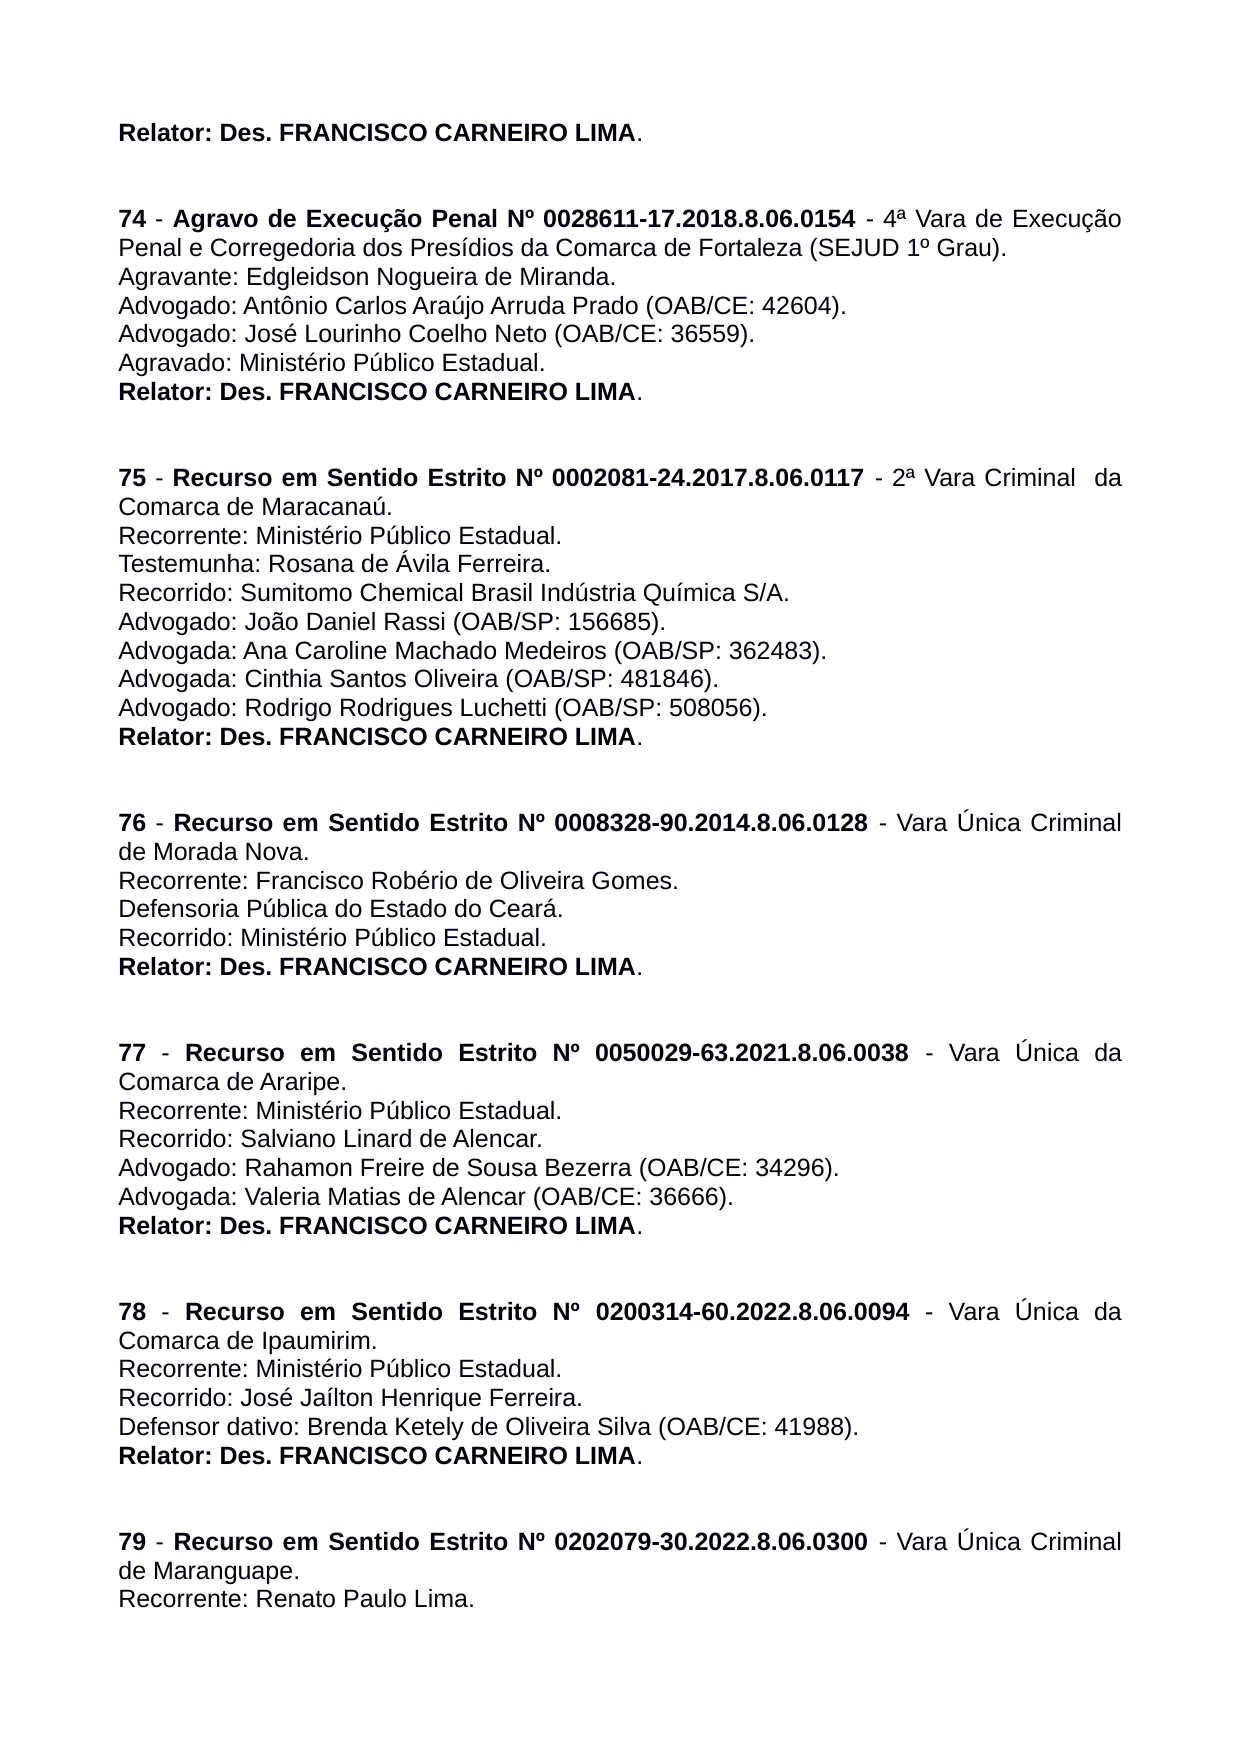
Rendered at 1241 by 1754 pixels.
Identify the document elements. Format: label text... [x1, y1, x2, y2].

text Advogado: Rahamon Freire de Sousa Bezerra (OAB/CE: 34296). [118, 1153, 1122, 1182]
text Advogada: Valeria Matias de Alencar (OAB/CE: 36666). [118, 1182, 1122, 1211]
text Defensor dativo: Brenda Ketely de Oliveira Silva (OAB/CE: 41988). [118, 1412, 1122, 1441]
text Defensoria Pública do Estado do Ceará. [118, 894, 1122, 923]
text Recorrente: Ministério Público Estadual. [118, 521, 1122, 549]
text Recorrido: Ministério Público Estadual. [118, 923, 1122, 952]
text Advogado: José Lourinho Coelho Neto (OAB/CE: 36559). [118, 319, 1122, 348]
text Recorrente: Ministério Público Estadual. [118, 1354, 1122, 1383]
text Recorrido: José Jaílton Henrique Ferreira. [118, 1383, 1122, 1412]
text 78 - Recurso em Sentido Estrito Nº 0200314-60.2022.8.06.0094 - Vara Única da Comarca de Ipaumirim. [118, 1297, 1122, 1354]
text Agravado: Ministério Público Estadual. [118, 348, 1122, 377]
text Advogado: João Daniel Rassi (OAB/SP: 156685). [118, 607, 1122, 636]
text 76 - Recurso em Sentido Estrito Nº 0008328-90.2014.8.06.0128 - Vara Única Criminal de Morada Nova. [118, 808, 1122, 866]
text Relator: Des. FRANCISCO CARNEIRO LIMA. [118, 952, 1122, 981]
text Advogado: Rodrigo Rodrigues Luchetti (OAB/SP: 508056). [118, 693, 1122, 722]
text 75 - Recurso em Sentido Estrito Nº 0002081-24.2017.8.06.0117 - 2ª Vara Criminal da Comarca de Maracanaú. [118, 463, 1122, 521]
text Recorrido: Salviano Linard de Alencar. [118, 1124, 1122, 1153]
text Recorrente: Renato Paulo Lima. [118, 1584, 1122, 1613]
text Relator: Des. FRANCISCO CARNEIRO LIMA. [118, 722, 1122, 751]
text Relator: Des. FRANCISCO CARNEIRO LIMA. [118, 1441, 1122, 1469]
text Advogado: Antônio Carlos Araújo Arruda Prado (OAB/CE: 42604). [118, 291, 1122, 319]
text Recorrido: Sumitomo Chemical Brasil Indústria Química S/A. [118, 578, 1122, 607]
text Advogada: Cinthia Santos Oliveira (OAB/SP: 481846). [118, 664, 1122, 693]
text Advogada: Ana Caroline Machado Medeiros (OAB/SP: 362483). [118, 636, 1122, 664]
text Recorrente: Ministério Público Estadual. [118, 1096, 1122, 1124]
text Recorrente: Francisco Robério de Oliveira Gomes. [118, 866, 1122, 894]
text Testemunha: Rosana de Ávila Ferreira. [118, 549, 1122, 578]
text 77 - Recurso em Sentido Estrito Nº 0050029-63.2021.8.06.0038 - Vara Única da Comarca de Araripe. [118, 1038, 1122, 1096]
text 74 - Agravo de Execução Penal Nº 0028611-17.2018.8.06.0154 - 4ª Vara de Execução Penal e Corregedoria dos Presídios da Comarca de Fortaleza (SEJUD 1º Grau). [118, 204, 1122, 262]
text Relator: Des. FRANCISCO CARNEIRO LIMA. [118, 118, 1122, 147]
text Agravante: Edgleidson Nogueira de Miranda. [118, 262, 1122, 291]
text Relator: Des. FRANCISCO CARNEIRO LIMA. [118, 1211, 1122, 1239]
text 79 - Recurso em Sentido Estrito Nº 0202079-30.2022.8.06.0300 - Vara Única Criminal de Maranguape. [118, 1527, 1122, 1584]
text Relator: Des. FRANCISCO CARNEIRO LIMA. [118, 377, 1122, 406]
